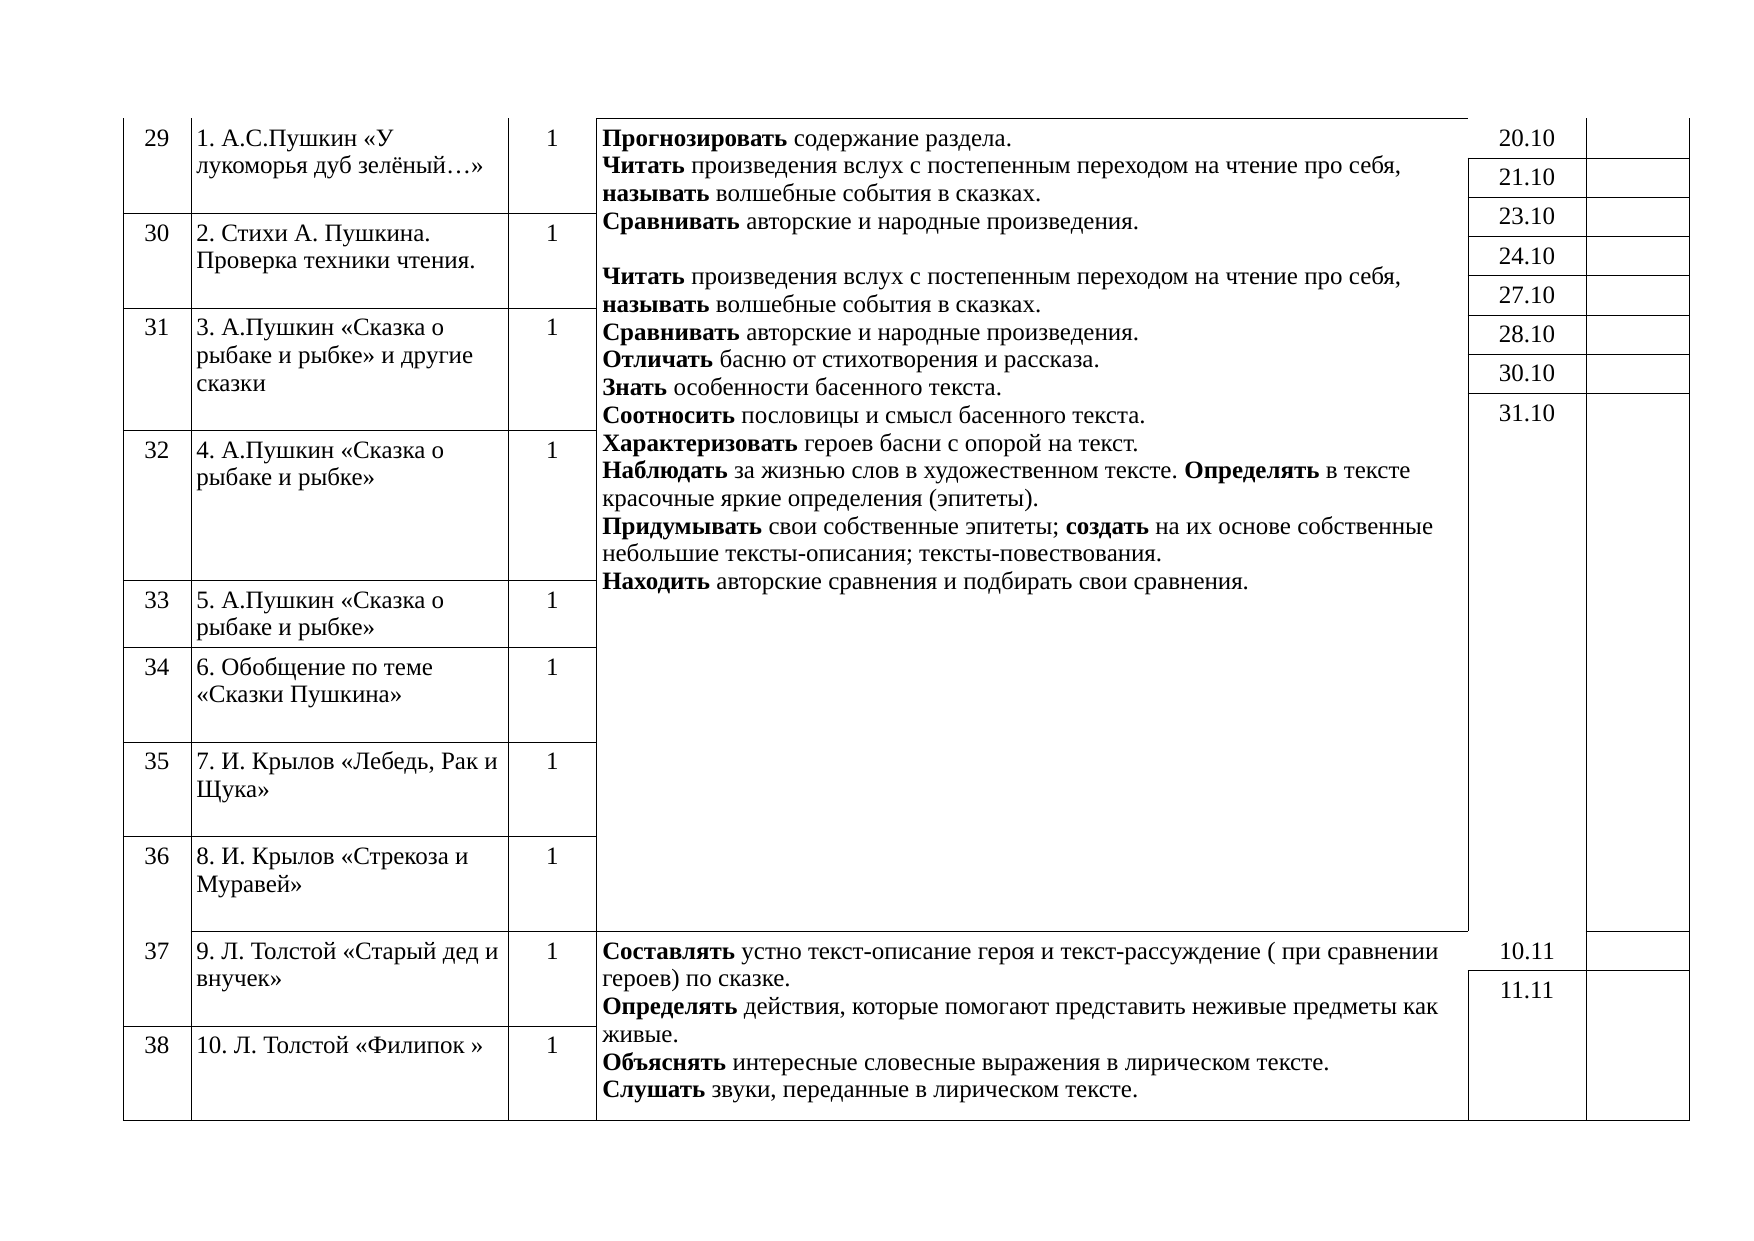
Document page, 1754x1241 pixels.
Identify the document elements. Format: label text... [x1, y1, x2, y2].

table_cell 7. И. Крылов «Лебедь, Рак и Щука» [192, 743, 508, 836]
table_cell 27.10 [1469, 276, 1586, 314]
table_cell 3. А.Пушкин «Сказка о рыбаке и рыбке» и другие сказки [192, 309, 508, 430]
table_cell 1 [509, 648, 596, 742]
table_cell 31.10 [1469, 394, 1586, 931]
table_cell 23.10 [1469, 198, 1586, 236]
table_cell 38 [124, 1027, 191, 1120]
table_header 20.10 [1468, 118, 1586, 157]
table_cell 28.10 [1469, 316, 1586, 354]
table_cell 34 [124, 648, 191, 742]
table_cell 10. Л. Толстой «Филипок » [192, 1027, 508, 1120]
table_cell 35 [124, 743, 191, 836]
table_cell 30.10 [1469, 355, 1586, 393]
table_header [1587, 932, 1689, 970]
table_cell Прогнозировать содержание раздела. Читать произведения вслух с постепенным переходом на чтение про себя, называть волшебные события в сказках. Сравнивать авторские и народные произведения. Читать произведения вслух с постепенным переходом на чтение про себя, называть волшебные события в сказках. Сравнивать авторские и народные произведения. Отличать басню от стихотворения и рассказа. Знать особенности басенного текста. Соотносить пословицы и смысл басенного текста. Характеризовать героев басни с опорой на текст. Наблюдать за жизнью слов в художественном тексте. Определять в тексте красочные яркие определения (эпитеты). Придумывать свои собственные эпитеты; создать на их основе собственные небольшие тексты-описания; тексты-повествования. Находить авторские сравнения и подбирать свои сравнения. [597, 119, 1468, 931]
table_cell 1 [509, 743, 596, 836]
table_cell 1 [509, 581, 596, 647]
table_cell 31 [124, 309, 191, 430]
table_cell 30 [124, 214, 191, 307]
table_cell 6. Обобщение по теме «Сказки Пушкина» [192, 648, 508, 742]
table_cell [1587, 971, 1689, 1120]
table_header 37 [124, 931, 191, 1026]
table_cell 8. И. Крылов «Стрекоза и Муравей» [192, 837, 508, 931]
table_header 29 [124, 118, 191, 213]
table_cell 4. А.Пушкин «Сказка о рыбаке и рыбке» [192, 431, 508, 580]
table_cell [1587, 159, 1689, 197]
table_cell [1587, 237, 1689, 275]
table_cell [1587, 198, 1689, 236]
table_cell 11.11 [1469, 971, 1586, 1120]
table_header 1 [509, 118, 596, 213]
table_cell Составлять устно текст-описание героя и текст-рассуждение ( при сравнении героев) по сказке. Определять действия, которые помогают представить неживые предметы как живые. Объяснять интересные словесные выражения в лирическом тексте. Слушать звуки, переданные в лирическом тексте. [597, 932, 1468, 1120]
table_header 10.11 [1468, 931, 1586, 970]
table_cell 2. Стихи А. Пушкина. Проверка техники чтения. [192, 214, 508, 307]
table_header [1587, 118, 1689, 157]
table_cell 1 [509, 309, 596, 430]
table_cell 36 [124, 837, 191, 931]
table_header 9. Л. Толстой «Старый дед и внучек» [192, 932, 508, 1026]
table_cell 24.10 [1469, 237, 1586, 275]
table_cell [1587, 276, 1689, 314]
table_cell 33 [124, 581, 191, 647]
table_cell 1 [509, 214, 596, 307]
table_header 1 [509, 932, 596, 1026]
table_header 1. А.С.Пушкин «У лукоморья дуб зелёный…» [192, 118, 508, 213]
table_cell [1587, 355, 1689, 393]
table_cell [1587, 394, 1689, 931]
table_cell [1587, 316, 1689, 354]
table_cell 32 [124, 431, 191, 580]
table_cell 1 [509, 431, 596, 580]
table_cell 1 [509, 1027, 596, 1120]
table_cell 1 [509, 837, 596, 931]
table_cell 5. А.Пушкин «Сказка о рыбаке и рыбке» [192, 581, 508, 647]
table_cell 21.10 [1469, 159, 1586, 197]
